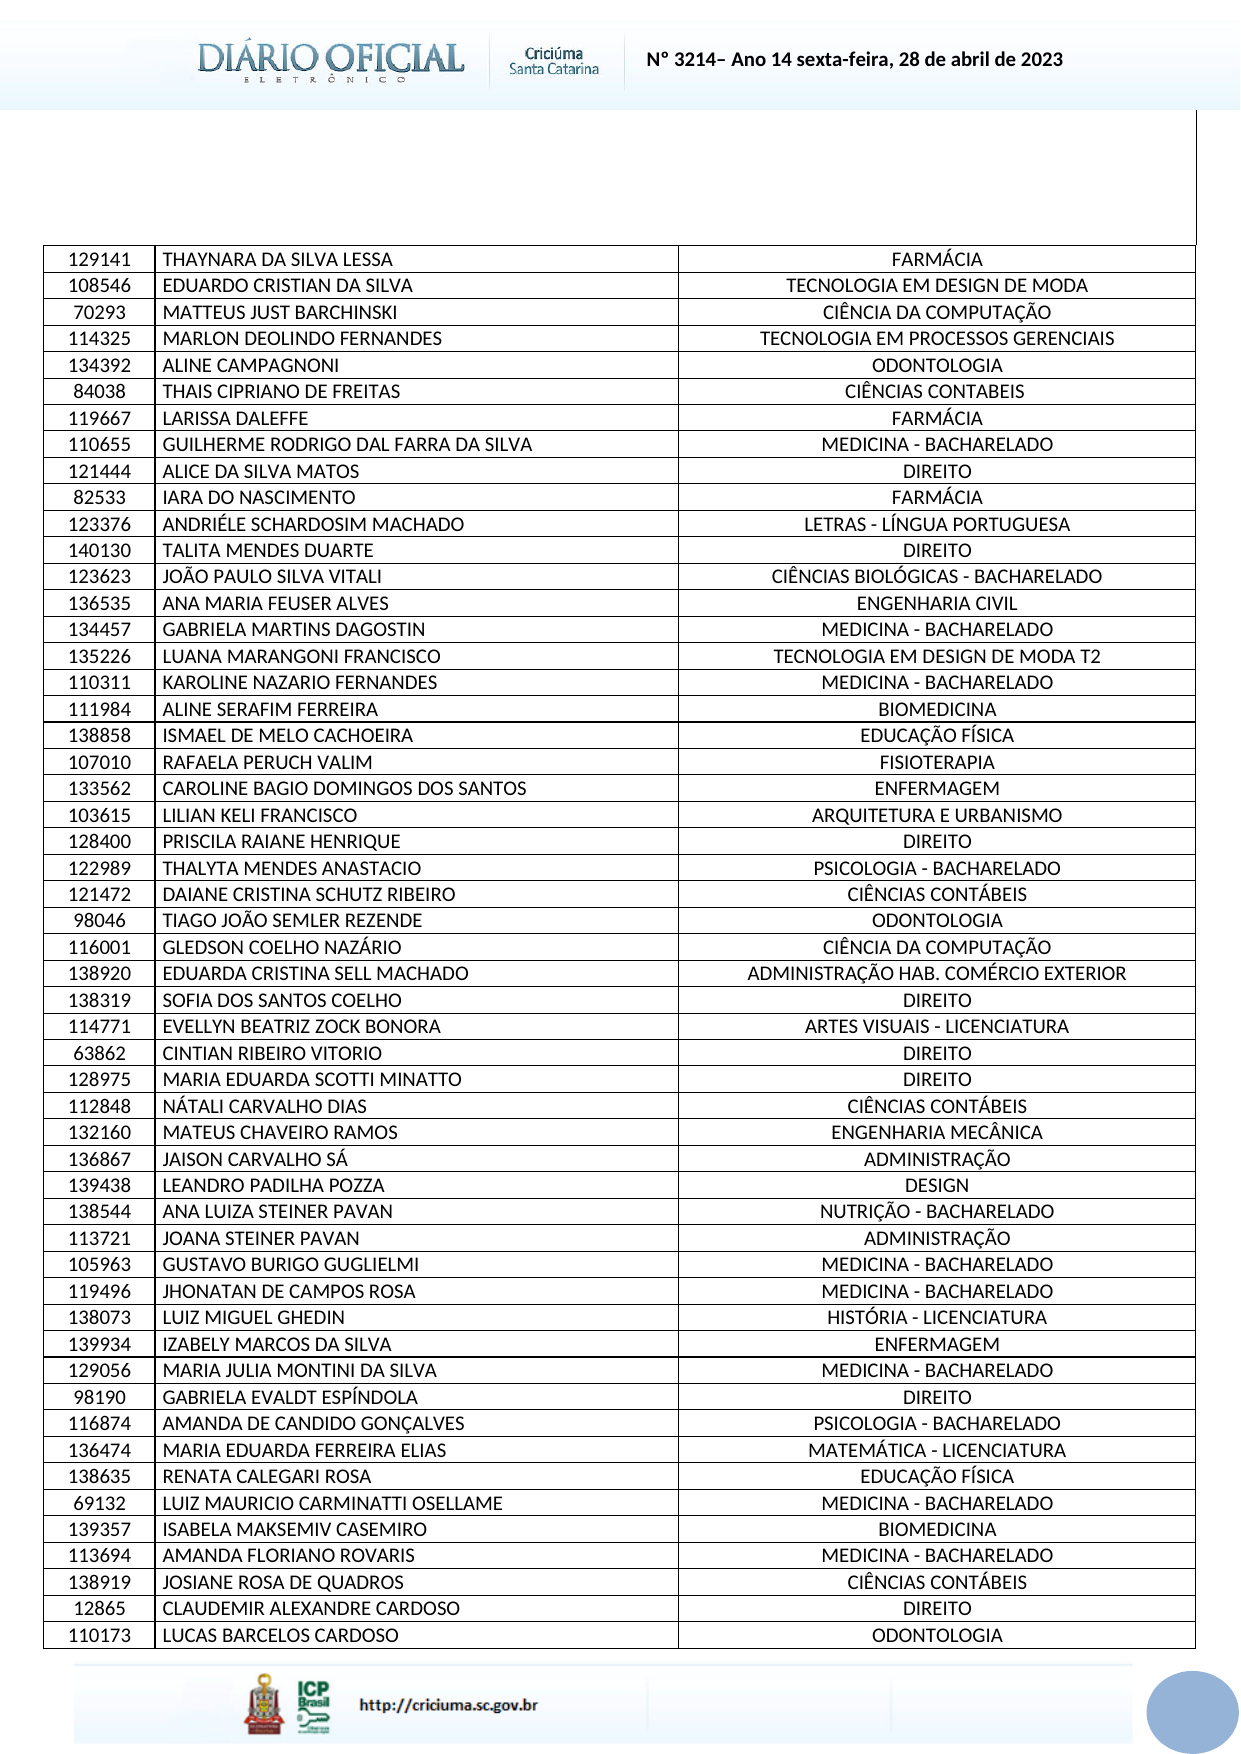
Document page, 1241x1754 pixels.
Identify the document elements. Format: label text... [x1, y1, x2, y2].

table_cell JOSIANE ROSA DE QUADROS [156, 1569, 678, 1594]
table_cell MEDICINA - BACHARELADO [679, 670, 1195, 695]
table_cell 138544 [44, 1199, 154, 1224]
table_cell RAFAELA PERUCH VALIM [156, 749, 678, 774]
table_cell 111984 [44, 696, 154, 721]
table_cell 134392 [44, 352, 154, 377]
table_cell ISMAEL DE MELO CACHOEIRA [156, 723, 678, 748]
table_cell ODONTOLOGIA [679, 352, 1195, 377]
table_cell 136474 [44, 1437, 154, 1462]
table_cell DIREITO [679, 1384, 1195, 1409]
table_cell 123623 [44, 564, 154, 589]
table_cell CIÊNCIA DA COMPUTAÇÃO [679, 299, 1195, 324]
table_cell FARMÁCIA [679, 484, 1195, 510]
table_cell JOÃO PAULO SILVA VITALI [156, 564, 678, 589]
table_cell 128975 [44, 1066, 154, 1092]
table_cell 139934 [44, 1331, 154, 1356]
table_cell LEANDRO PADILHA POZZA [156, 1172, 678, 1198]
table_cell 112848 [44, 1093, 154, 1118]
table_cell ISABELA MAKSEMIV CASEMIRO [156, 1516, 678, 1542]
table_cell MATTEUS JUST BARCHINSKI [156, 299, 678, 324]
table_cell TALITA MENDES DUARTE [156, 537, 678, 563]
table_cell 133562 [44, 775, 154, 801]
table_cell IZABELY MARCOS DA SILVA [156, 1331, 678, 1356]
table_cell ADMINISTRAÇÃO [679, 1225, 1195, 1251]
table_cell MARLON DEOLINDO FERNANDES [156, 326, 678, 351]
table_cell 134457 [44, 617, 154, 642]
table_cell KAROLINE NAZARIO FERNANDES [156, 670, 678, 695]
table_cell 110655 [44, 431, 154, 457]
table_cell 119667 [44, 405, 154, 430]
table_cell 138635 [44, 1463, 154, 1489]
table_cell CIÊNCIAS CONTÁBEIS [679, 881, 1195, 907]
table_cell GABRIELA MARTINS DAGOSTIN [156, 617, 678, 642]
table_cell CAROLINE BAGIO DOMINGOS DOS SANTOS [156, 775, 678, 801]
table_cell EDUCAÇÃO FÍSICA [679, 723, 1195, 748]
table_cell TECNOLOGIA EM DESIGN DE MODA [679, 273, 1195, 298]
table_cell 136867 [44, 1146, 154, 1171]
table_cell CIÊNCIAS CONTÁBEIS [679, 1569, 1195, 1594]
table_cell 98190 [44, 1384, 154, 1409]
table_cell 114771 [44, 1014, 154, 1039]
table_cell PRISCILA RAIANE HENRIQUE [156, 828, 678, 854]
table_cell 140130 [44, 537, 154, 563]
table_cell DIREITO [679, 828, 1195, 854]
table_cell ANDRIÉLE SCHARDOSIM MACHADO [156, 511, 678, 536]
table_cell NUTRIÇÃO - BACHARELADO [679, 1199, 1195, 1224]
table_cell GUILHERME RODRIGO DAL FARRA DA SILVA [156, 431, 678, 457]
table_cell 103615 [44, 802, 154, 827]
table_cell 84038 [44, 379, 154, 404]
table_cell LUANA MARANGONI FRANCISCO [156, 643, 678, 668]
table_cell MEDICINA - BACHARELADO [679, 1490, 1195, 1515]
table_cell ENGENHARIA MECÂNICA [679, 1119, 1195, 1145]
table_cell ARTES VISUAIS - LICENCIATURA [679, 1014, 1195, 1039]
table_cell MEDICINA - BACHARELADO [679, 1252, 1195, 1277]
table_cell TECNOLOGIA EM PROCESSOS GERENCIAIS [679, 326, 1195, 351]
table_cell 110173 [44, 1622, 154, 1647]
table_cell 108546 [44, 273, 154, 298]
table_cell LUIZ MAURICIO CARMINATTI OSELLAME [156, 1490, 678, 1515]
table_cell 113721 [44, 1225, 154, 1251]
table_cell JOANA STEINER PAVAN [156, 1225, 678, 1251]
table_cell TECNOLOGIA EM DESIGN DE MODA T2 [679, 643, 1195, 668]
table_cell LUIZ MIGUEL GHEDIN [156, 1305, 678, 1330]
table_cell 123376 [44, 511, 154, 536]
table_cell 107010 [44, 749, 154, 774]
table_cell 119496 [44, 1278, 154, 1303]
table_cell MEDICINA - BACHARELADO [679, 1358, 1195, 1383]
table_cell 138319 [44, 987, 154, 1012]
table_cell LILIAN KELI FRANCISCO [156, 802, 678, 827]
table_cell 138920 [44, 961, 154, 986]
table_cell EDUARDA CRISTINA SELL MACHADO [156, 961, 678, 986]
table_cell 128400 [44, 828, 154, 854]
table_cell JAISON CARVALHO SÁ [156, 1146, 678, 1171]
table_cell LARISSA DALEFFE [156, 405, 678, 430]
table_cell PSICOLOGIA - BACHARELADO [679, 1410, 1195, 1436]
table_cell DAIANE CRISTINA SCHUTZ RIBEIRO [156, 881, 678, 907]
table_cell 138073 [44, 1305, 154, 1330]
table_cell 132160 [44, 1119, 154, 1145]
table_cell ENFERMAGEM [679, 1331, 1195, 1356]
table_cell 121444 [44, 458, 154, 483]
table_cell 139438 [44, 1172, 154, 1198]
table_cell ODONTOLOGIA [679, 908, 1195, 933]
table_cell 98046 [44, 908, 154, 933]
table_cell DIREITO [679, 1596, 1195, 1621]
table_cell 105963 [44, 1252, 154, 1277]
table_cell EDUCAÇÃO FÍSICA [679, 1463, 1195, 1489]
table_cell HISTÓRIA - LICENCIATURA [679, 1305, 1195, 1330]
table_cell LETRAS - LÍNGUA PORTUGUESA [679, 511, 1195, 536]
table_cell 135226 [44, 643, 154, 668]
table_cell 114325 [44, 326, 154, 351]
table_cell 139357 [44, 1516, 154, 1542]
table_cell THAYNARA DA SILVA LESSA [156, 246, 678, 272]
table_cell JHONATAN DE CAMPOS ROSA [156, 1278, 678, 1303]
table_cell SOFIA DOS SANTOS COELHO [156, 987, 678, 1012]
table_cell ALINE CAMPAGNONI [156, 352, 678, 377]
table_cell ANA LUIZA STEINER PAVAN [156, 1199, 678, 1224]
table_cell THALYTA MENDES ANASTACIO [156, 855, 678, 880]
table_cell PSICOLOGIA - BACHARELADO [679, 855, 1195, 880]
table_cell NÁTALI CARVALHO DIAS [156, 1093, 678, 1118]
table_cell ANA MARIA FEUSER ALVES [156, 590, 678, 616]
table_cell CIÊNCIA DA COMPUTAÇÃO [679, 934, 1195, 959]
table_cell CIÊNCIAS CONTABEIS [679, 379, 1195, 404]
table_cell BIOMEDICINA [679, 1516, 1195, 1542]
table_cell 82533 [44, 484, 154, 510]
table_cell MARIA JULIA MONTINI DA SILVA [156, 1358, 678, 1383]
table_cell ARQUITETURA E URBANISMO [679, 802, 1195, 827]
table_cell ADMINISTRAÇÃO [679, 1146, 1195, 1171]
table_cell DIREITO [679, 1066, 1195, 1092]
table_cell 110311 [44, 670, 154, 695]
table_cell GABRIELA EVALDT ESPÍNDOLA [156, 1384, 678, 1409]
table_cell AMANDA FLORIANO ROVARIS [156, 1543, 678, 1568]
table_cell 12865 [44, 1596, 154, 1621]
table_cell DIREITO [679, 458, 1195, 483]
table_cell 116874 [44, 1410, 154, 1436]
table_cell DESIGN [679, 1172, 1195, 1198]
table_cell LUCAS BARCELOS CARDOSO [156, 1622, 678, 1647]
table_cell MATEUS CHAVEIRO RAMOS [156, 1119, 678, 1145]
table_cell AMANDA DE CANDIDO GONÇALVES [156, 1410, 678, 1436]
table_cell 136535 [44, 590, 154, 616]
table_cell MEDICINA - BACHARELADO [679, 617, 1195, 642]
table_cell CLAUDEMIR ALEXANDRE CARDOSO [156, 1596, 678, 1621]
table_cell GLEDSON COELHO NAZÁRIO [156, 934, 678, 959]
table_cell 113694 [44, 1543, 154, 1568]
table_cell 138919 [44, 1569, 154, 1594]
table_cell 129141 [44, 246, 154, 272]
table_cell 121472 [44, 881, 154, 907]
table_cell ALICE DA SILVA MATOS [156, 458, 678, 483]
table_cell FARMÁCIA [679, 246, 1195, 272]
table_cell 63862 [44, 1040, 154, 1065]
table_cell DIREITO [679, 987, 1195, 1012]
table_cell RENATA CALEGARI ROSA [156, 1463, 678, 1489]
table_cell IARA DO NASCIMENTO [156, 484, 678, 510]
table_cell ODONTOLOGIA [679, 1622, 1195, 1647]
table_cell 138858 [44, 723, 154, 748]
table_cell MEDICINA - BACHARELADO [679, 1278, 1195, 1303]
table_cell MEDICINA - BACHARELADO [679, 1543, 1195, 1568]
table_cell 116001 [44, 934, 154, 959]
table_cell BIOMEDICINA [679, 696, 1195, 721]
table_cell MEDICINA - BACHARELADO [679, 431, 1195, 457]
table_cell 70293 [44, 299, 154, 324]
table_cell ALINE SERAFIM FERREIRA [156, 696, 678, 721]
table_cell 129056 [44, 1358, 154, 1383]
table_cell EVELLYN BEATRIZ ZOCK BONORA [156, 1014, 678, 1039]
table_cell MATEMÁTICA - LICENCIATURA [679, 1437, 1195, 1462]
table_cell FISIOTERAPIA [679, 749, 1195, 774]
table_cell DIREITO [679, 1040, 1195, 1065]
table_cell CINTIAN RIBEIRO VITORIO [156, 1040, 678, 1065]
table_cell 69132 [44, 1490, 154, 1515]
table_cell MARIA EDUARDA SCOTTI MINATTO [156, 1066, 678, 1092]
table_cell 122989 [44, 855, 154, 880]
table_cell ENFERMAGEM [679, 775, 1195, 801]
table_cell TIAGO JOÃO SEMLER REZENDE [156, 908, 678, 933]
table_cell ADMINISTRAÇÃO HAB. COMÉRCIO EXTERIOR [679, 961, 1195, 986]
table_cell GUSTAVO BURIGO GUGLIELMI [156, 1252, 678, 1277]
table_cell FARMÁCIA [679, 405, 1195, 430]
table_cell MARIA EDUARDA FERREIRA ELIAS [156, 1437, 678, 1462]
table_cell DIREITO [679, 537, 1195, 563]
table_cell CIÊNCIAS CONTÁBEIS [679, 1093, 1195, 1118]
table_cell EDUARDO CRISTIAN DA SILVA [156, 273, 678, 298]
table_cell ENGENHARIA CIVIL [679, 590, 1195, 616]
table_cell CIÊNCIAS BIOLÓGICAS - BACHARELADO [679, 564, 1195, 589]
table_cell THAIS CIPRIANO DE FREITAS [156, 379, 678, 404]
